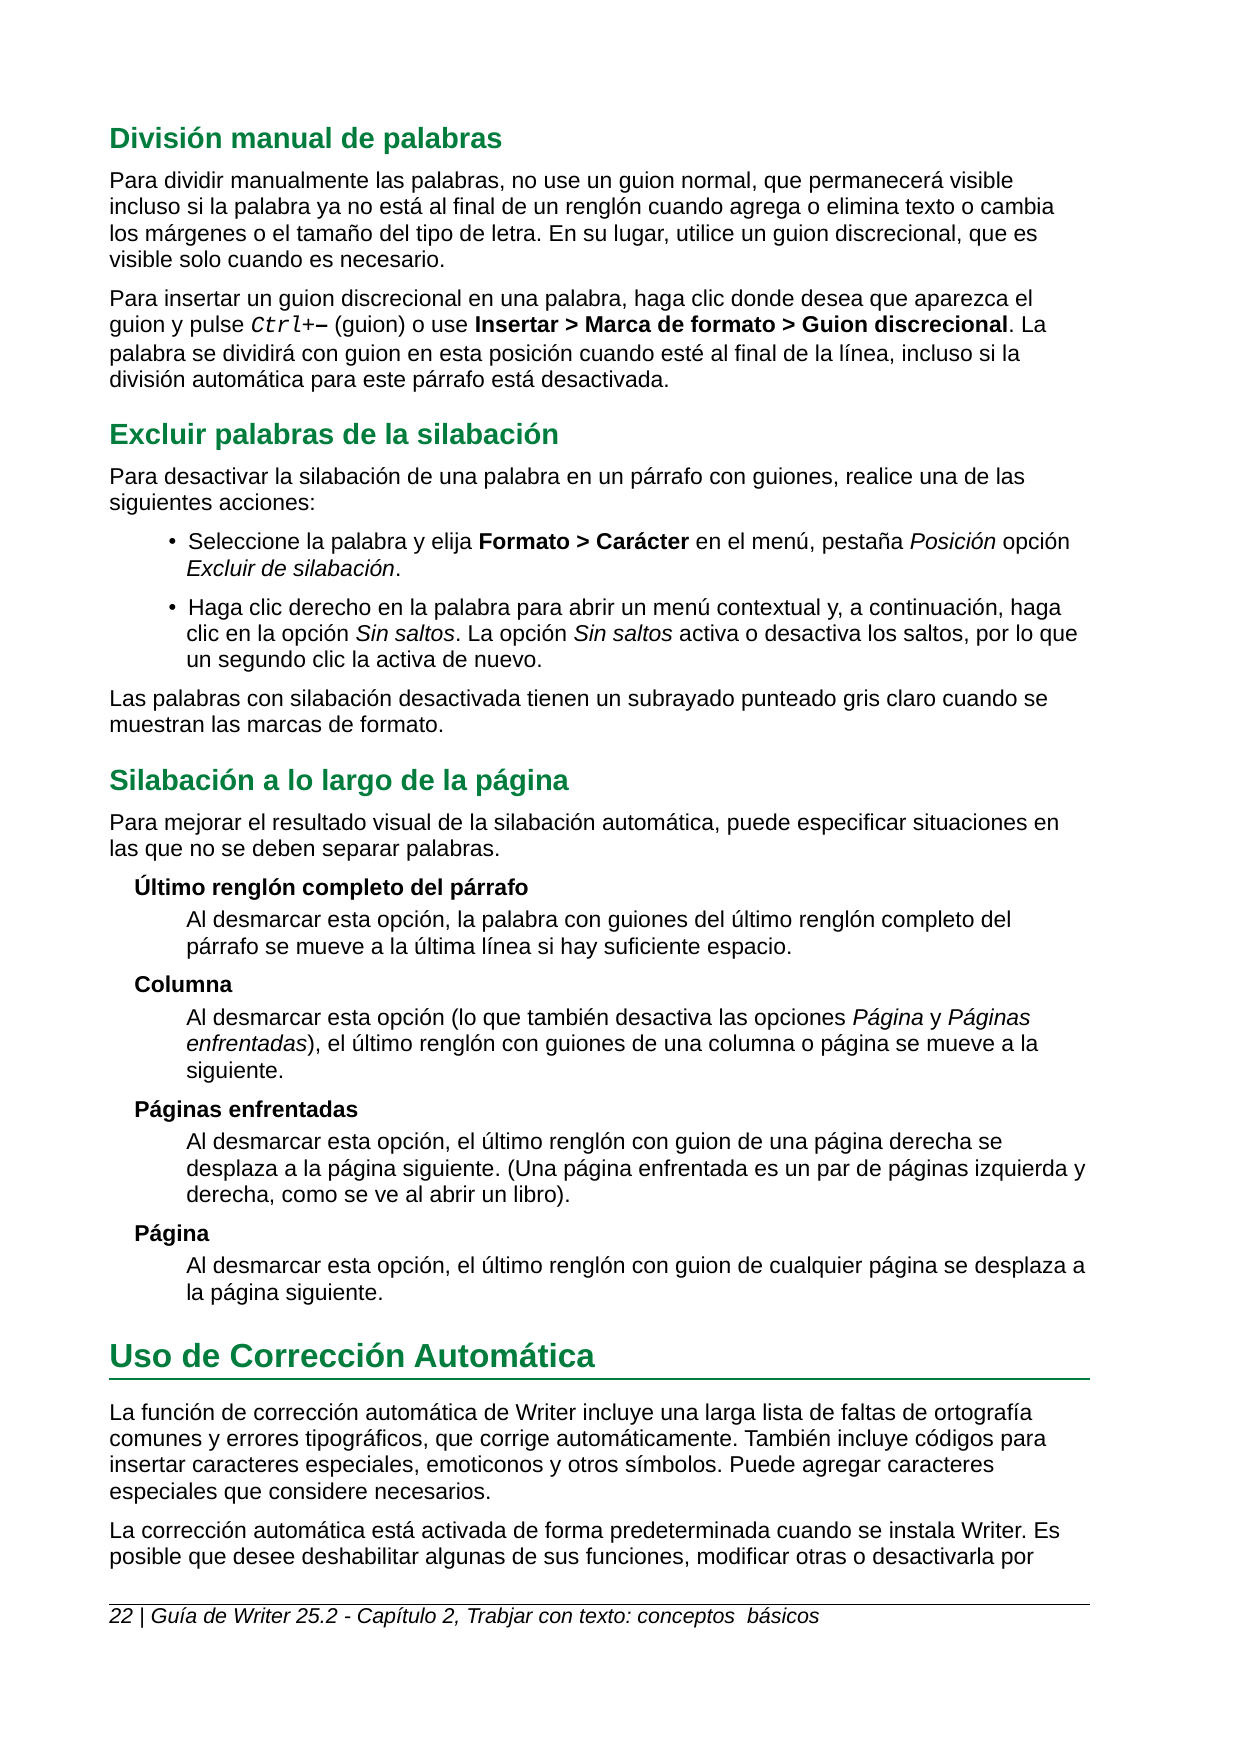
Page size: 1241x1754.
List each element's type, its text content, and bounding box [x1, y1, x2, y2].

text Al desmarcar esta opción, el último renglón con guion de cualquier página se desplaza a la página siguiente. [186, 1252, 1090, 1305]
subtitle Excluir palabras de la silabación [109, 417, 1090, 451]
text Página [134, 1220, 1090, 1246]
text Para insertar un guion discrecional en una palabra, haga clic donde desea que aparezca el guion y pulse Ctrl+– (guion) o use Insertar > Marca de formato > Guion discrecional. La palabra se dividirá con guion en esta posición cuando esté al final de la línea, incluso si la división automática para este párrafo está desactivada. [109, 285, 1090, 392]
text Al desmarcar esta opción, la palabra con guiones del último renglón completo del párrafo se mueve a la última línea si hay suficiente espacio. [186, 906, 1090, 959]
subtitle Uso de Corrección Automática [109, 1336, 1090, 1378]
text Al desmarcar esta opción, el último renglón con guion de una página derecha se desplaza a la página siguiente. (Una página enfrentada es un par de páginas izquierda y derecha, como se ve al abrir un libro). [186, 1128, 1090, 1207]
text Páginas enfrentadas [134, 1096, 1090, 1122]
subtitle Silabación a lo largo de la página [109, 762, 1090, 796]
text La corrección automática está activada de forma predeterminada cuando se instala Writer. Es posible que desee deshabilitar algunas de sus funciones, modificar otras o desactivarla por [109, 1517, 1090, 1569]
text Para desactivar la silabación de una palabra en un párrafo con guiones, realice una de las siguientes acciones: [109, 463, 1090, 516]
list Seleccione la palabra y elija Formato > Carácter en el menú, pestaña Posición opción Excluir de silabación. [168, 528, 1090, 581]
text Columna [134, 971, 1090, 998]
text Al desmarcar esta opción (lo que también desactiva las opciones Página y Páginas enfrentadas), el último renglón con guiones de una columna o página se mueve a la siguiente. [186, 1004, 1090, 1083]
list Haga clic derecho en la palabra para abrir un menú contextual y, a continuación, haga clic en la opción Sin saltos. La opción Sin saltos activa o desactiva los saltos, por lo que un segundo clic la activa de nuevo. [168, 593, 1090, 672]
text Para dividir manualmente las palabras, no use un guion normal, que permanecerá visible incluso si la palabra ya no está al final de un renglón cuando agrega o elimina texto o cambia los márgenes o el tamaño del tipo de letra. En su lugar, utilice un guion discrecional, que es visible solo cuando es necesario. [109, 167, 1090, 272]
text Para mejorar el resultado visual de la silabación automática, puede especificar situaciones en las que no se deben separar palabras. [109, 808, 1090, 861]
text Las palabras con silabación desactivada tienen un subrayado punteado gris claro cuando se muestran las marcas de formato. [109, 685, 1090, 738]
subtitle División manual de palabras [109, 121, 1090, 154]
text La función de corrección automática de Writer incluye una larga lista de faltas de ortografía comunes y errores tipográficos, que corrige automáticamente. También incluye códigos para insertar caracteres especiales, emoticonos y otros símbolos. Puede agregar caracteres especiales que considere necesarios. [109, 1399, 1090, 1504]
text Último renglón completo del párrafo [134, 874, 1090, 900]
